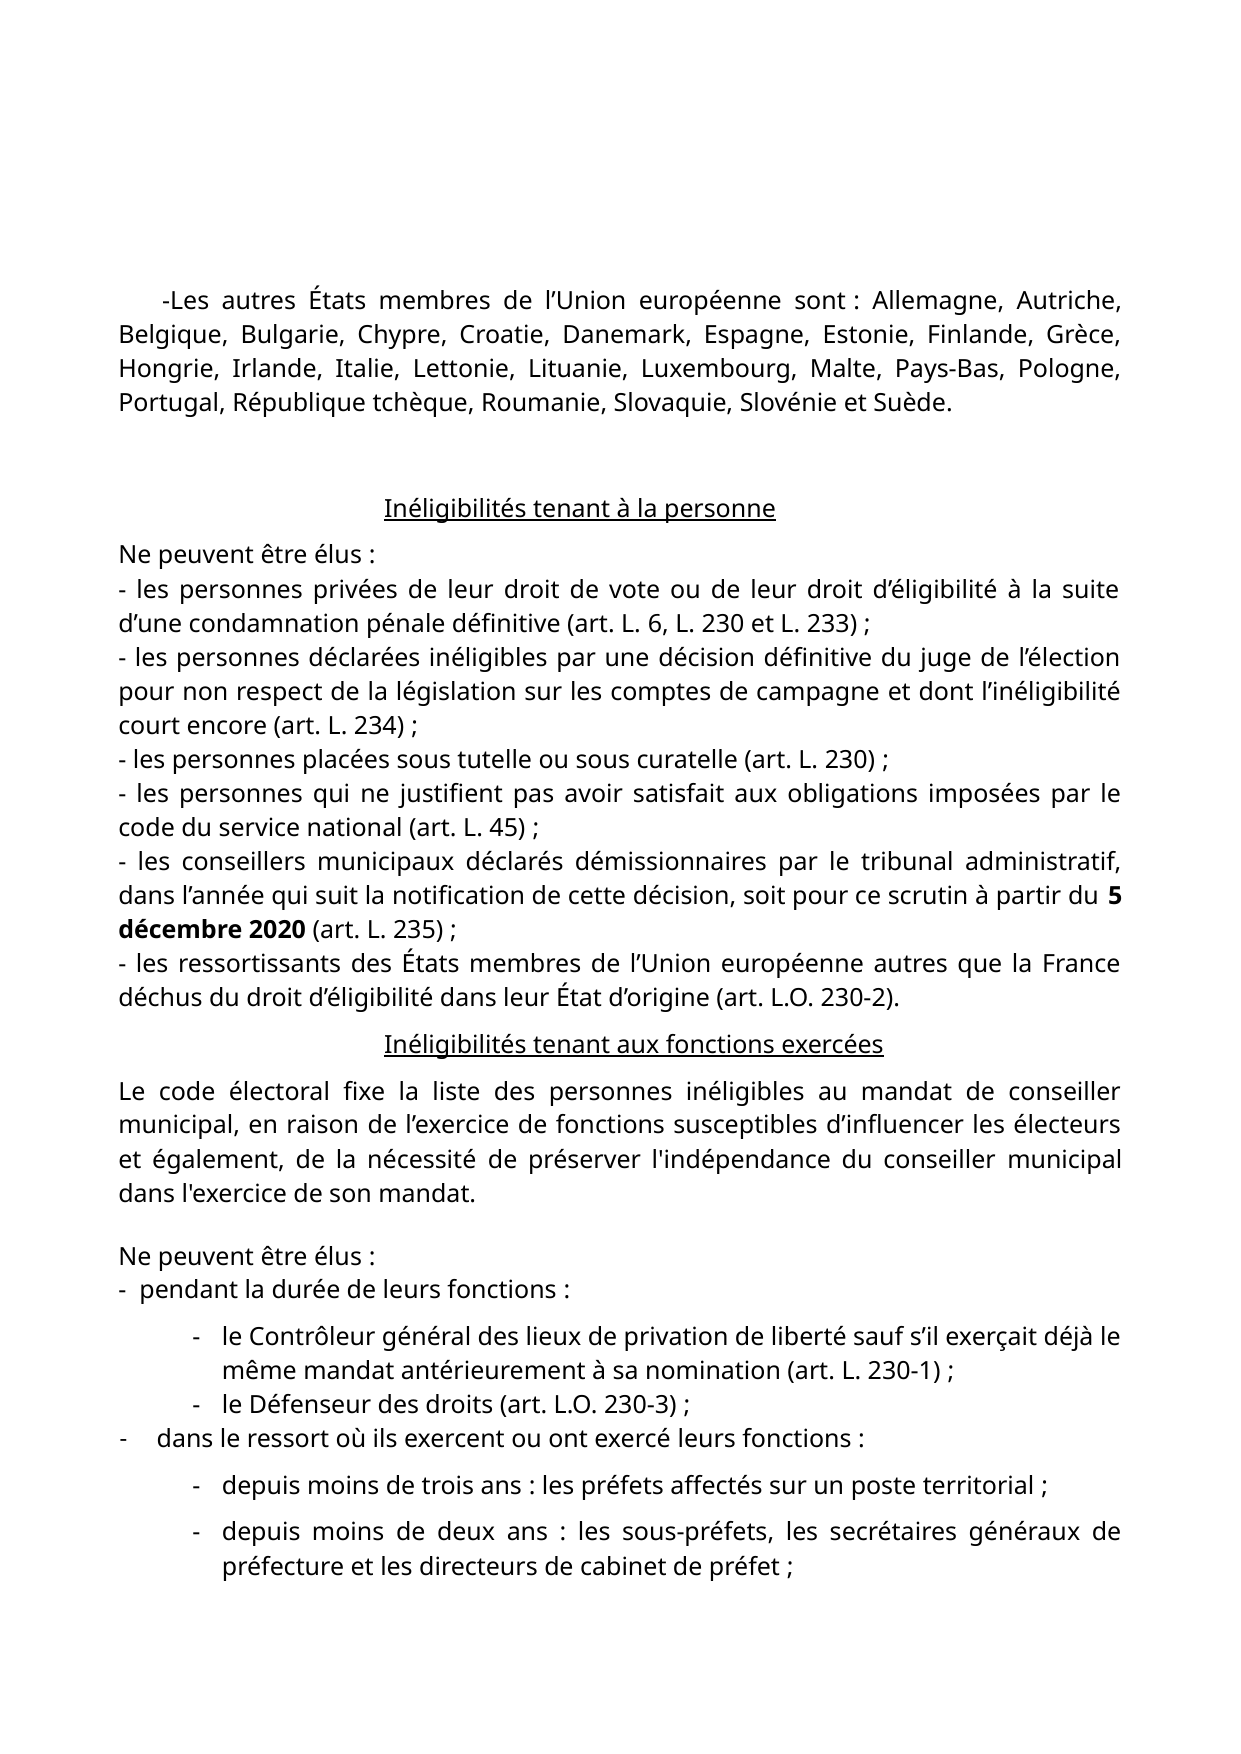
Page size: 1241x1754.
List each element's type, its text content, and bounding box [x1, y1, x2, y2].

text Ne peuvent être élus : [118, 537, 1122, 571]
list depuis moins de trois ans : les préfets affectés sur un poste territorial ; [192, 1467, 1122, 1502]
text - les personnes qui ne justifient pas avoir satisfait aux obligations imposées par le code du service national (art. L. 45) ; [118, 776, 1122, 844]
text - les personnes placées sous tutelle ou sous curatelle (art. L. 230) ; [118, 742, 1122, 776]
text - pendant la durée de leurs fonctions : [118, 1272, 1122, 1306]
subtitle Inéligibilités tenant à la personne [384, 491, 1122, 525]
text - les conseillers municipaux déclarés démissionnaires par le tribunal administratif, dans l’année qui suit la notification de cette décision, soit pour ce scrutin à partir du 5 décembre 2020 (art. L. 235) ; [118, 844, 1122, 946]
list le Défenseur des droits (art. L.O. 230-3) ; [192, 1387, 1122, 1421]
text - les personnes privées de leur droit de vote ou de leur droit d’éligibilité à la suite d’une condamnation pénale définitive (art. L. 6, L. 230 et L. 233) ; [118, 571, 1122, 639]
text Le code électoral fixe la liste des personnes inéligibles au mandat de conseiller municipal, en raison de l’exercice de fonctions susceptibles d’influencer les électeurs et également, de la nécessité de préserver l'indépendance du conseiller municipal dans l'exercice de son mandat. [118, 1073, 1122, 1209]
subtitle Inéligibilités tenant aux fonctions exercées [384, 1027, 1122, 1061]
list dans le ressort où ils exercent ou ont exercé leurs fonctions : [119, 1421, 1122, 1455]
text - les ressortissants des États membres de l’Union européenne autres que la France déchus du droit d’éligibilité dans leur État d’origine (art. L.O. 230-2). [118, 946, 1122, 1014]
list depuis moins de deux ans : les sous-préfets, les secrétaires généraux de préfecture et les directeurs de cabinet de préfet ; [192, 1514, 1122, 1582]
text - les personnes déclarées inéligibles par une décision définitive du juge de l’élection pour non respect de la législation sur les comptes de campagne et dont l’inéligibilité court encore (art. L. 234) ; [118, 639, 1122, 742]
text Ne peuvent être élus : [118, 1238, 1122, 1272]
text -Les autres États membres de l’Union européenne sont : Allemagne, Autriche, Belgique, Bulgarie, Chypre, Croatie, Danemark, Espagne, Estonie, Finlande, Grèce, Hongrie, Irlande, Italie, Lettonie, Lituanie, Luxembourg, Malte, Pays-Bas, Pologne, Portugal, République tchèque, Roumanie, Slovaquie, Slovénie et Suède. [118, 283, 1122, 419]
list le Contrôleur général des lieux de privation de liberté sauf s’il exerçait déjà le même mandat antérieurement à sa nomination (art. L. 230-1) ; [192, 1319, 1122, 1387]
